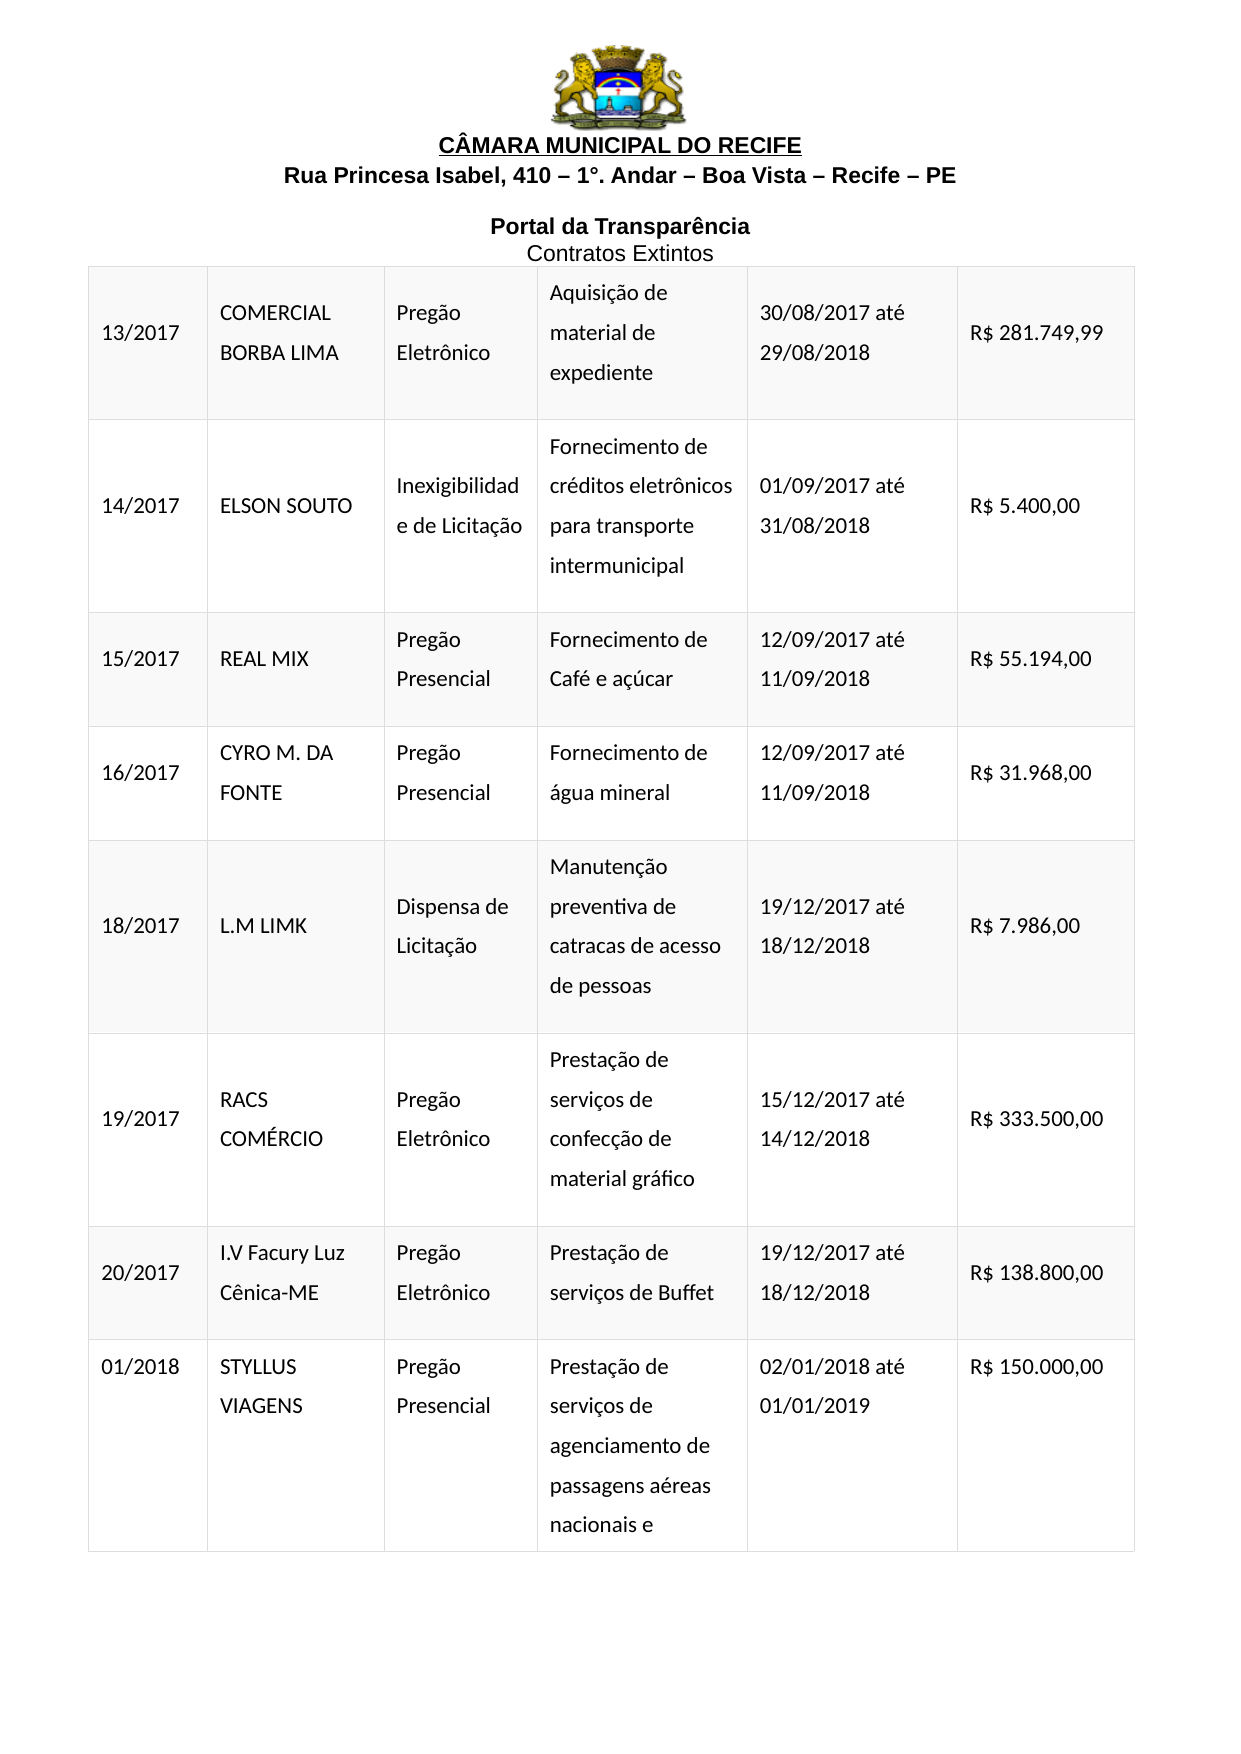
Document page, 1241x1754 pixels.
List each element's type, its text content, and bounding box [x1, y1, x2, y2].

table_cell 15/12/2017 até 14/12/2018 [748, 1034, 957, 1226]
table_cell Prestação de serviços de agenciamento de passagens aéreas nacionais e [538, 1340, 747, 1551]
table_cell Fornecimento de água mineral [538, 727, 747, 839]
table_cell Manutenção preventiva de catracas de acesso de pessoas [538, 841, 747, 1032]
table_cell COMERCIAL BORBA LIMA [208, 267, 384, 419]
table_cell R$ 138.800,00 [958, 1227, 1134, 1339]
table_cell Pregão Presencial [385, 1340, 537, 1551]
table_cell 30/08/2017 até 29/08/2018 [748, 267, 957, 419]
table_cell I.V Facury Luz Cênica-ME [208, 1227, 384, 1339]
table_cell 18/2017 [89, 841, 207, 1032]
table_cell Aquisição de material de expediente [538, 267, 747, 419]
table_cell Pregão Eletrônico [385, 1034, 537, 1226]
table_cell R$ 55.194,00 [958, 613, 1134, 726]
table_cell 19/12/2017 até 18/12/2018 [748, 1227, 957, 1339]
table_cell Prestação de serviços de confecção de material gráfico [538, 1034, 747, 1226]
table_cell ELSON SOUTO [208, 420, 384, 612]
table_cell L.M LIMK [208, 841, 384, 1032]
picture [550, 44, 691, 132]
table_cell REAL MIX [208, 613, 384, 726]
table_cell Pregão Eletrônico [385, 1227, 537, 1339]
table_cell Pregão Presencial [385, 613, 537, 726]
table_cell 13/2017 [89, 267, 207, 419]
table_cell Prestação de serviços de Buffet [538, 1227, 747, 1339]
table_cell Inexigibilidade de Licitação [385, 420, 537, 612]
table_cell 12/09/2017 até 11/09/2018 [748, 613, 957, 726]
table_cell R$ 31.968,00 [958, 727, 1134, 839]
table_cell 19/12/2017 até 18/12/2018 [748, 841, 957, 1032]
table_cell 12/09/2017 até 11/09/2018 [748, 727, 957, 839]
table_cell Pregão Presencial [385, 727, 537, 839]
table_cell R$ 5.400,00 [958, 420, 1134, 612]
table_cell 01/2018 [89, 1340, 207, 1551]
table_cell Pregão Eletrônico [385, 267, 537, 419]
table_cell R$ 333.500,00 [958, 1034, 1134, 1226]
table_cell 19/2017 [89, 1034, 207, 1226]
table_cell STYLLUS VIAGENS [208, 1340, 384, 1551]
table_cell R$ 150.000,00 [958, 1340, 1134, 1551]
table_cell 16/2017 [89, 727, 207, 839]
table_cell R$ 281.749,99 [958, 267, 1134, 419]
table_cell 20/2017 [89, 1227, 207, 1339]
table_cell Fornecimento de Café e açúcar [538, 613, 747, 726]
table_cell 14/2017 [89, 420, 207, 612]
table_cell RACS COMÉRCIO [208, 1034, 384, 1226]
table_cell 01/09/2017 até 31/08/2018 [748, 420, 957, 612]
table_cell 15/2017 [89, 613, 207, 726]
table_cell 02/01/2018 até 01/01/2019 [748, 1340, 957, 1551]
table_cell Fornecimento de créditos eletrônicos para transporte intermunicipal [538, 420, 747, 612]
table_cell Dispensa de Licitação [385, 841, 537, 1032]
table_cell CYRO M. DA FONTE [208, 727, 384, 839]
table_cell R$ 7.986,00 [958, 841, 1134, 1032]
